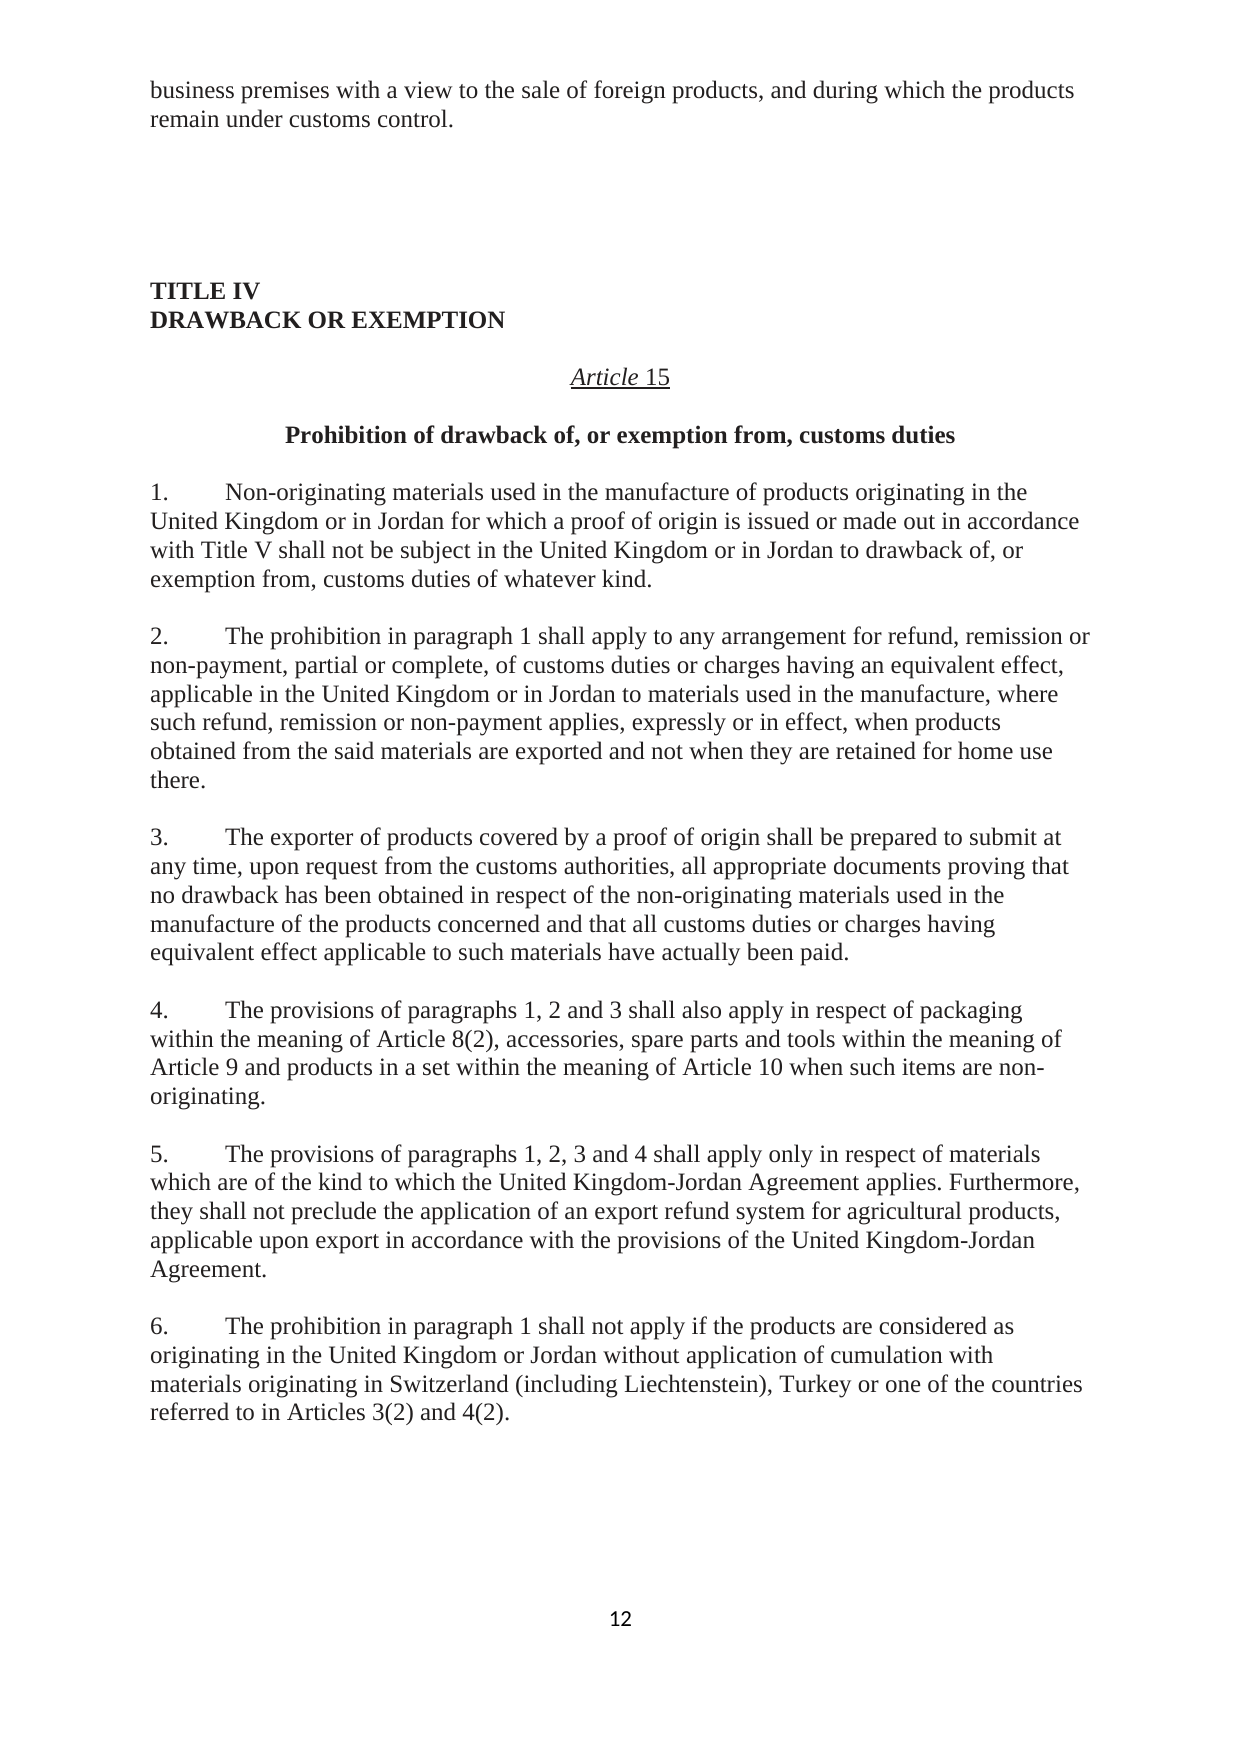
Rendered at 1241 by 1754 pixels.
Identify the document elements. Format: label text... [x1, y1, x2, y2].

list The prohibition in paragraph 1 shall not apply if the products are considered as originating in the United Kingdom or Jordan without application of cumulation with materials originating in Switzerland (including Liechtenstein), Turkey or one of the countries referred to in Articles 3(2) and 4(2). [150, 1311, 1090, 1426]
list The exporter of products covered by a proof of origin shall be prepared to submit at any time, upon request from the customs authorities, all appropriate documents proving that no drawback has been obtained in respect of the non-originating materials used in the manufacture of the products concerned and that all customs duties or charges having equivalent effect applicable to such materials have actually been paid. [150, 822, 1090, 966]
text Prohibition of drawback of, or exemption from, customs duties [150, 420, 1090, 449]
list The prohibition in paragraph 1 shall apply to any arrangement for refund, remission or non-payment, partial or complete, of customs duties or charges having an equivalent effect, applicable in the United Kingdom or in Jordan to materials used in the manufacture, where such refund, remission or non-payment applies, expressly or in effect, when products obtained from the said materials are exported and not when they are retained for home use there. [150, 621, 1090, 794]
list The provisions of paragraphs 1, 2, 3 and 4 shall apply only in respect of materials which are of the kind to which the United Kingdom-Jordan Agreement applies. Furthermore, they shall not preclude the application of an export refund system for agricultural products, applicable upon export in accordance with the provisions of the United Kingdom-Jordan Agreement. [150, 1139, 1090, 1282]
text business premises with a view to the sale of foreign products, and during which the products remain under customs control. [150, 75, 1090, 132]
text TITLE IV [150, 276, 1090, 305]
text DRAWBACK OR EXEMPTION [150, 305, 1090, 334]
list The provisions of paragraphs 1, 2 and 3 shall also apply in respect of packaging within the meaning of Article 8(2), accessories, spare parts and tools within the meaning of Article 9 and products in a set within the meaning of Article 10 when such items are non-originating. [150, 995, 1090, 1110]
list Non-originating materials used in the manufacture of products originating in the United Kingdom or in Jordan for which a proof of origin is issued or made out in accordance with Title V shall not be subject in the United Kingdom or in Jordan to drawback of, or exemption from, customs duties of whatever kind. [150, 477, 1090, 592]
text Article 15 [150, 362, 1090, 391]
